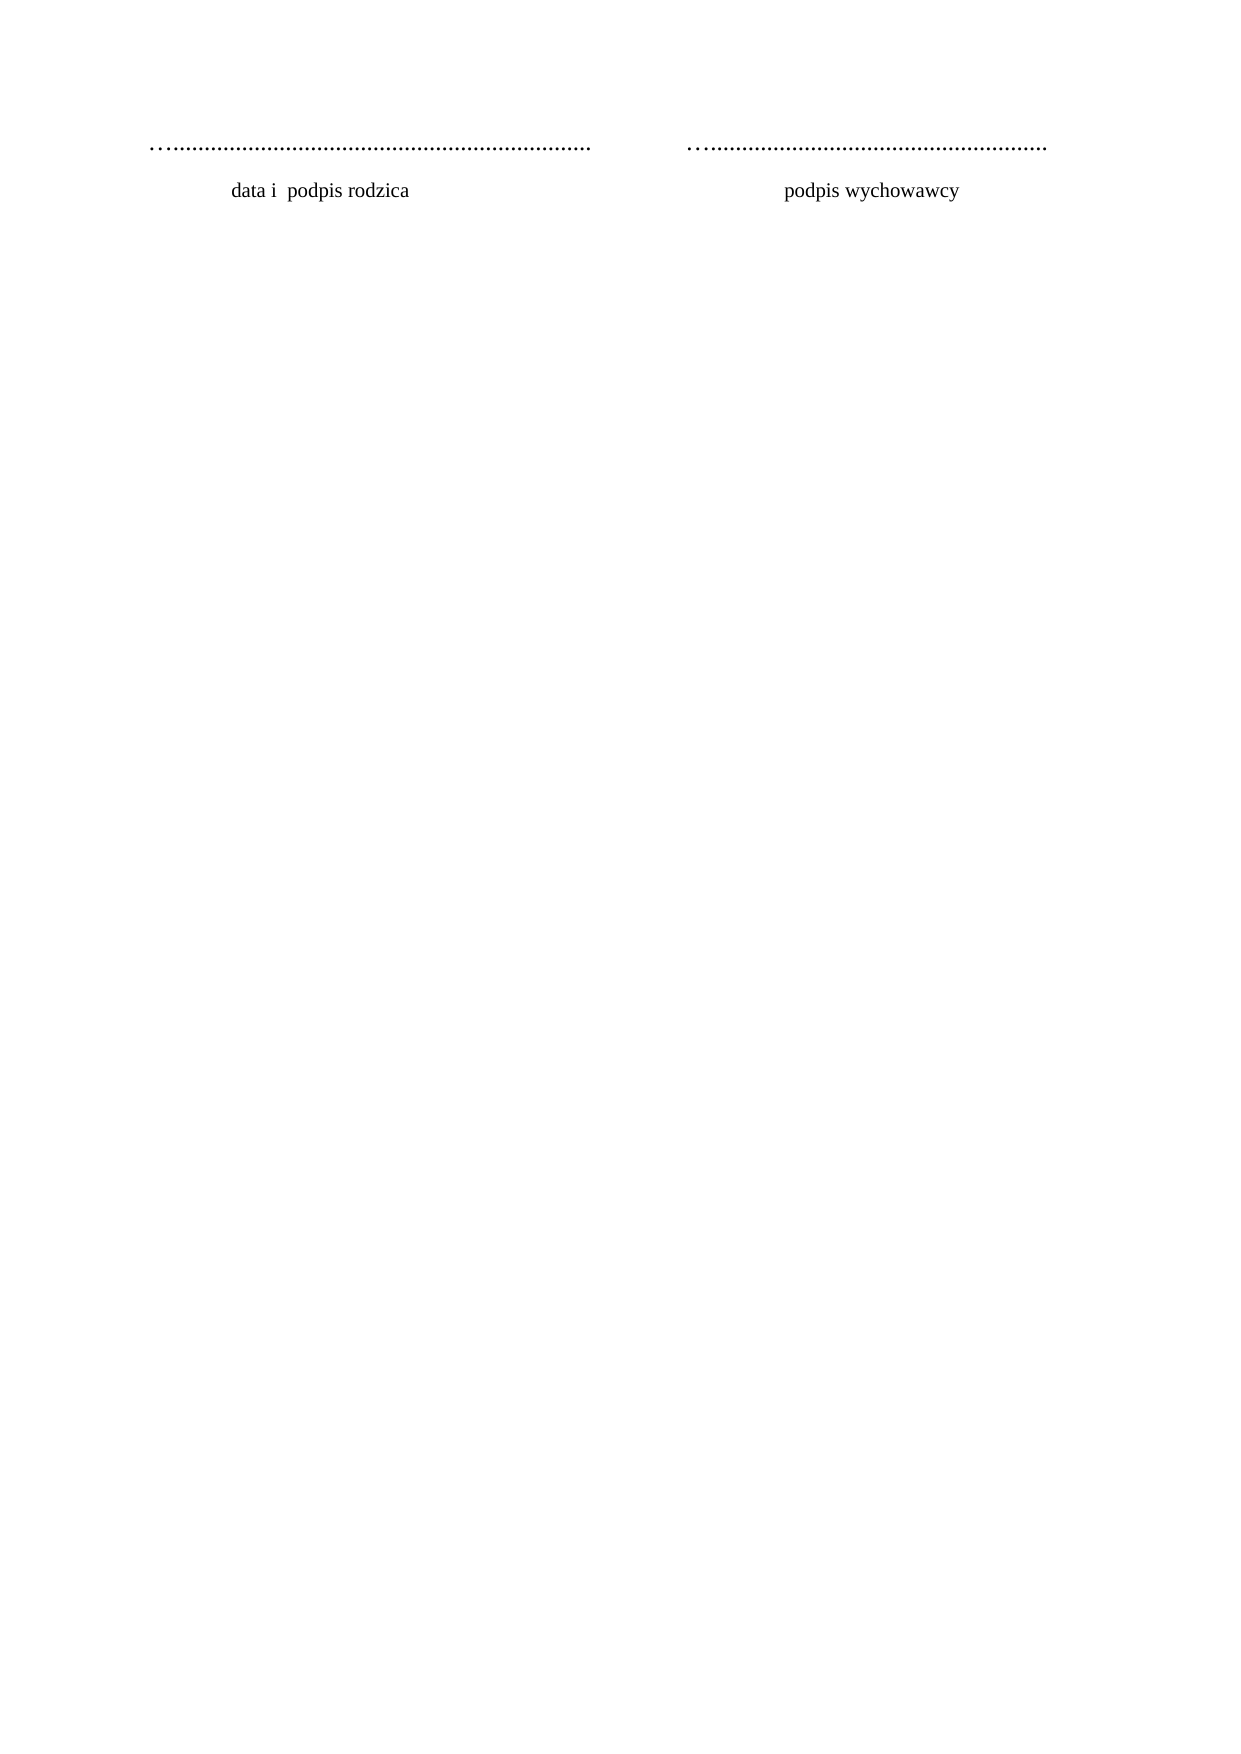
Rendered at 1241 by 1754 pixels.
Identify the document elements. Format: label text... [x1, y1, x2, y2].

text data i podpis rodzica podpis wychowawcy [148, 178, 1093, 202]
text …................................................................... …...................................................... [148, 127, 1093, 156]
